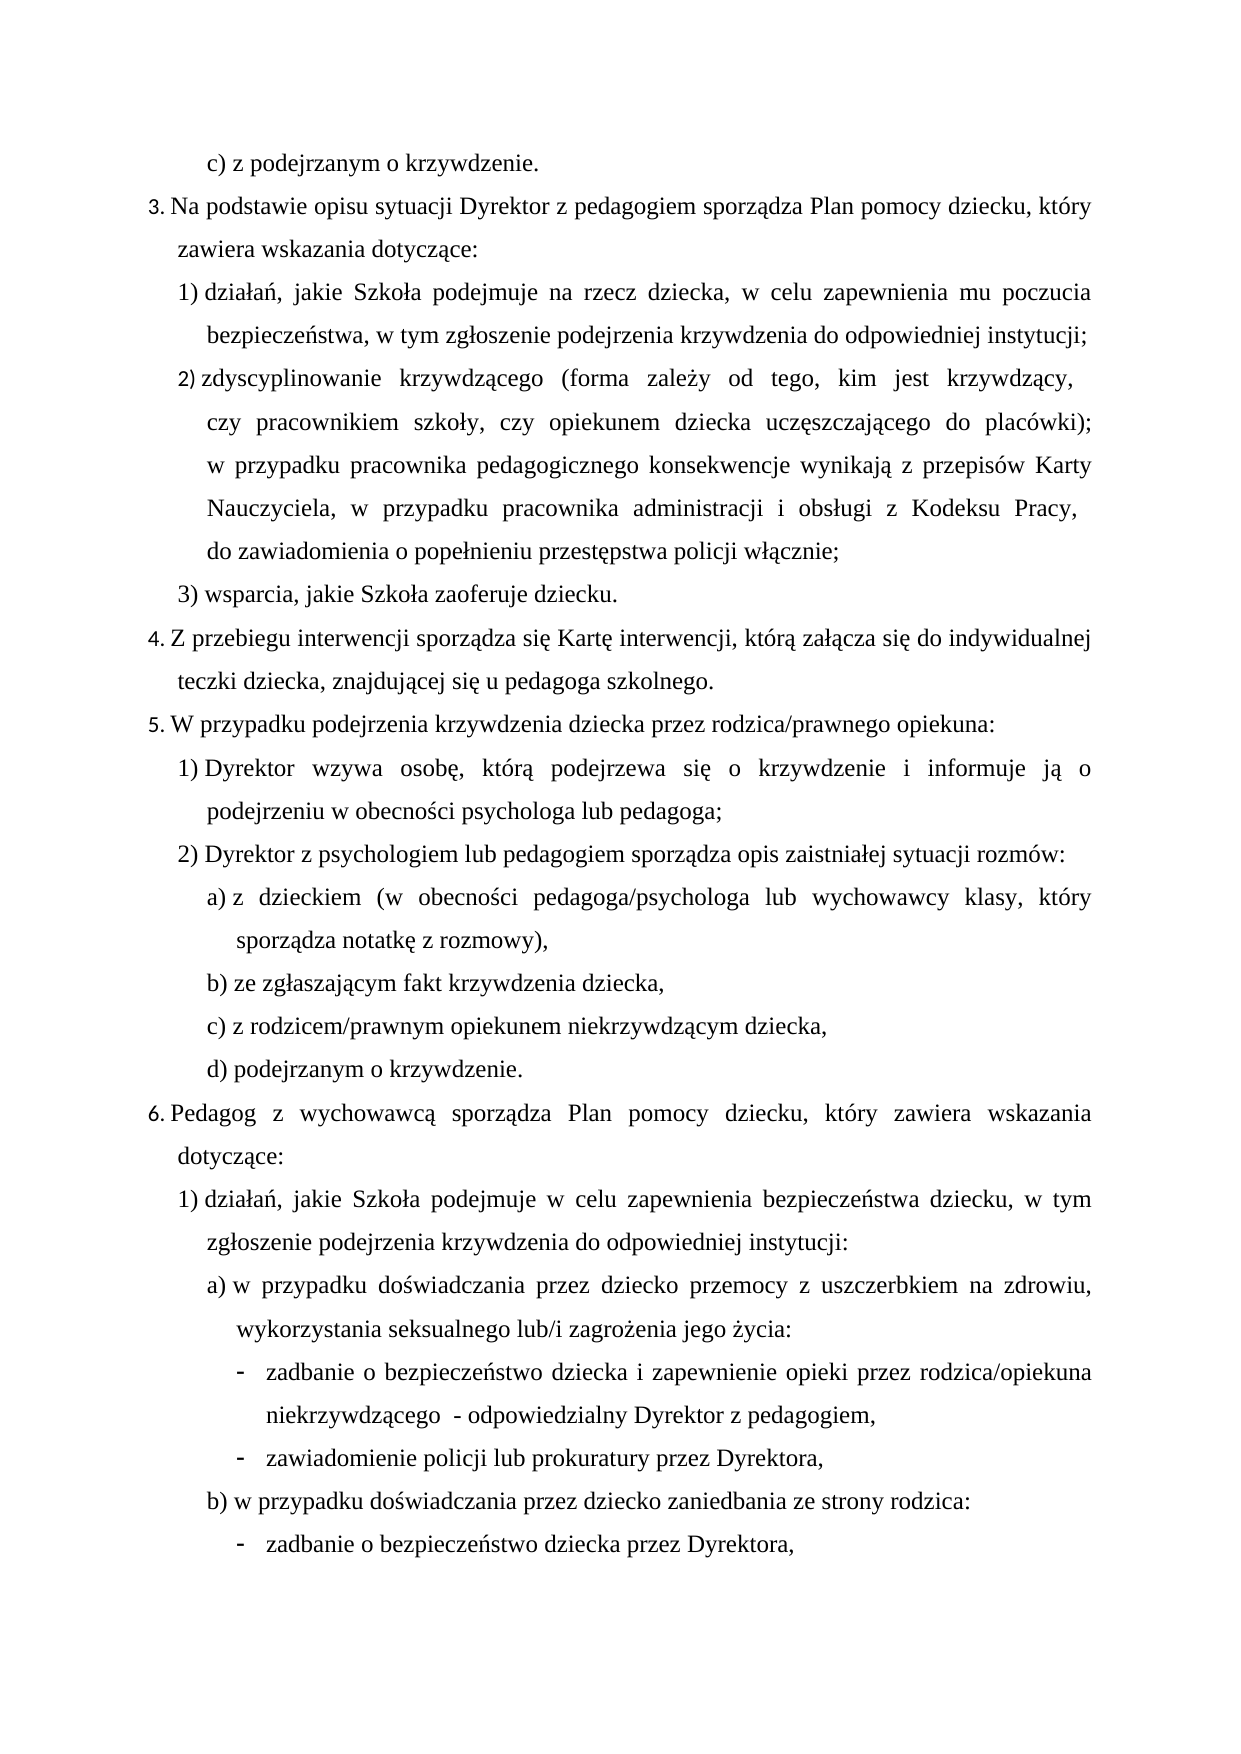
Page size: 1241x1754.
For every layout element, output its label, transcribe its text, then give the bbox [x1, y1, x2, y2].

list podejrzanym o krzywdzenie. [207, 1054, 1093, 1083]
list wsparcia, jakie Szkoła zaoferuje dziecku. [177, 579, 1093, 608]
list W przypadku podejrzenia krzywdzenia dziecka przez rodzica/prawnego opiekuna: [148, 709, 1093, 738]
list z podejrzanym o krzywdzenie. [207, 148, 1093, 176]
list zadbanie o bezpieczeństwo dziecka przez Dyrektora, [236, 1529, 1093, 1558]
list Dyrektor wzywa osobę, którą podejrzewa się o krzywdzenie i informuje ją o podejrzeniu w obecności psychologa lub pedagoga; [177, 753, 1093, 824]
list ze zgłaszającym fakt krzywdzenia dziecka, [207, 968, 1093, 997]
list w przypadku doświadczania przez dziecko zaniedbania ze strony rodzica: [207, 1486, 1093, 1515]
list Dyrektor z psychologiem lub pedagogiem sporządza opis zaistniałej sytuacji rozmów: [177, 839, 1093, 868]
list działań, jakie Szkoła podejmuje na rzecz dziecka, w celu zapewnienia mu poczucia bezpieczeństwa, w tym zgłoszenie podejrzenia krzywdzenia do odpowiedniej instytucji; [177, 277, 1093, 349]
list w przypadku doświadczania przez dziecko przemocy z uszczerbkiem na zdrowiu, wykorzystania seksualnego lub/i zagrożenia jego życia: [207, 1271, 1093, 1342]
list działań, jakie Szkoła podejmuje w celu zapewnienia bezpieczeństwa dziecku, w tym zgłoszenie podejrzenia krzywdzenia do odpowiedniej instytucji: [177, 1184, 1093, 1256]
list Z przebiegu interwencji sporządza się Kartę interwencji, którą załącza się do indywidualnej teczki dziecka, znajdującej się u pedagoga szkolnego. [148, 623, 1093, 695]
list zdyscyplinowanie krzywdzącego (forma zależy od tego, kim jest krzywdzący, czy pracownikiem szkoły, czy opiekunem dziecka uczęszczającego do placówki); w przypadku pracownika pedagogicznego konsekwencje wynikają z przepisów Karty Nauczyciela, w przypadku pracownika administracji i obsługi z Kodeksu Pracy, do zawiadomienia o popełnieniu przestępstwa policji włącznie; [177, 363, 1093, 565]
list zadbanie o bezpieczeństwo dziecka i zapewnienie opieki przez rodzica/opiekuna niekrzywdzącego - odpowiedzialny Dyrektor z pedagogiem, [236, 1357, 1093, 1429]
list zawiadomienie policji lub prokuratury przez Dyrektora, [236, 1443, 1093, 1472]
list Pedagog z wychowawcą sporządza Plan pomocy dziecku, który zawiera wskazania dotyczące: [148, 1098, 1093, 1170]
list z dzieckiem (w obecności pedagoga/psychologa lub wychowawcy klasy, który sporządza notatkę z rozmowy), [207, 882, 1093, 954]
list Na podstawie opisu sytuacji Dyrektor z pedagogiem sporządza Plan pomocy dziecku, który zawiera wskazania dotyczące: [148, 191, 1093, 263]
list z rodzicem/prawnym opiekunem niekrzywdzącym dziecka, [207, 1011, 1093, 1040]
